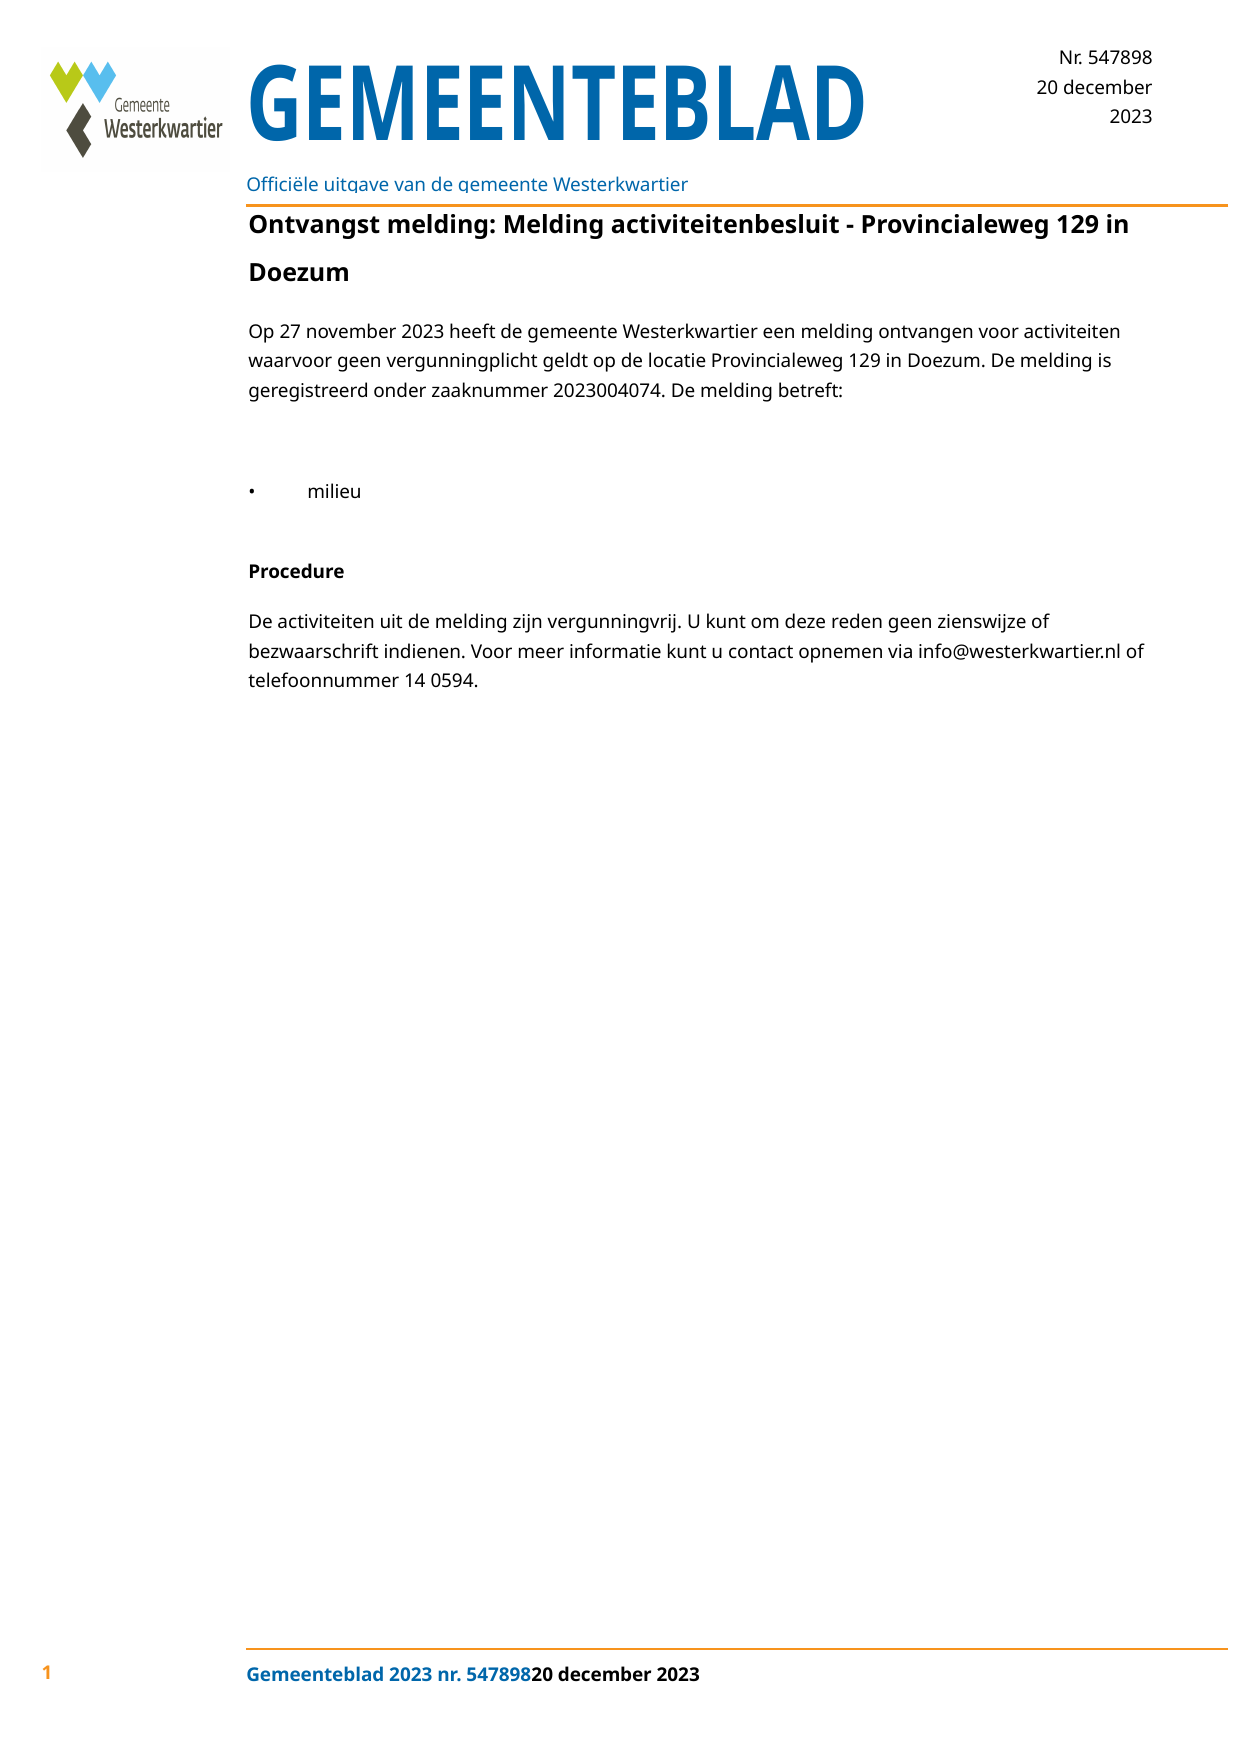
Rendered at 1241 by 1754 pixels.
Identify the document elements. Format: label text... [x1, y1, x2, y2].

text Op 27 november 2023 heeft de gemeente Westerkwartier een melding ontvangen voor activiteiten waarvoor geen vergunningplicht geldt op de locatie Provincialeweg 129 in Doezum. De melding is geregistreerd onder zaaknummer 2023004074. De melding betreft: [248, 318, 1152, 403]
text Procedure [248, 558, 1152, 584]
picture [41, 47, 231, 172]
text De activiteiten uit de melding zijn vergunningvrij. U kunt om deze reden geen zienswijze of bezwaarschrift indienen. Voor meer informatie kunt u contact opnemen via info@westerkwartier.nl of telefoonnummer 14 0594. [248, 608, 1152, 693]
list milieu [248, 478, 1152, 504]
text Ontvangst melding: Melding activiteitenbesluit - Provincialeweg 129 in Doezum [248, 207, 1152, 288]
